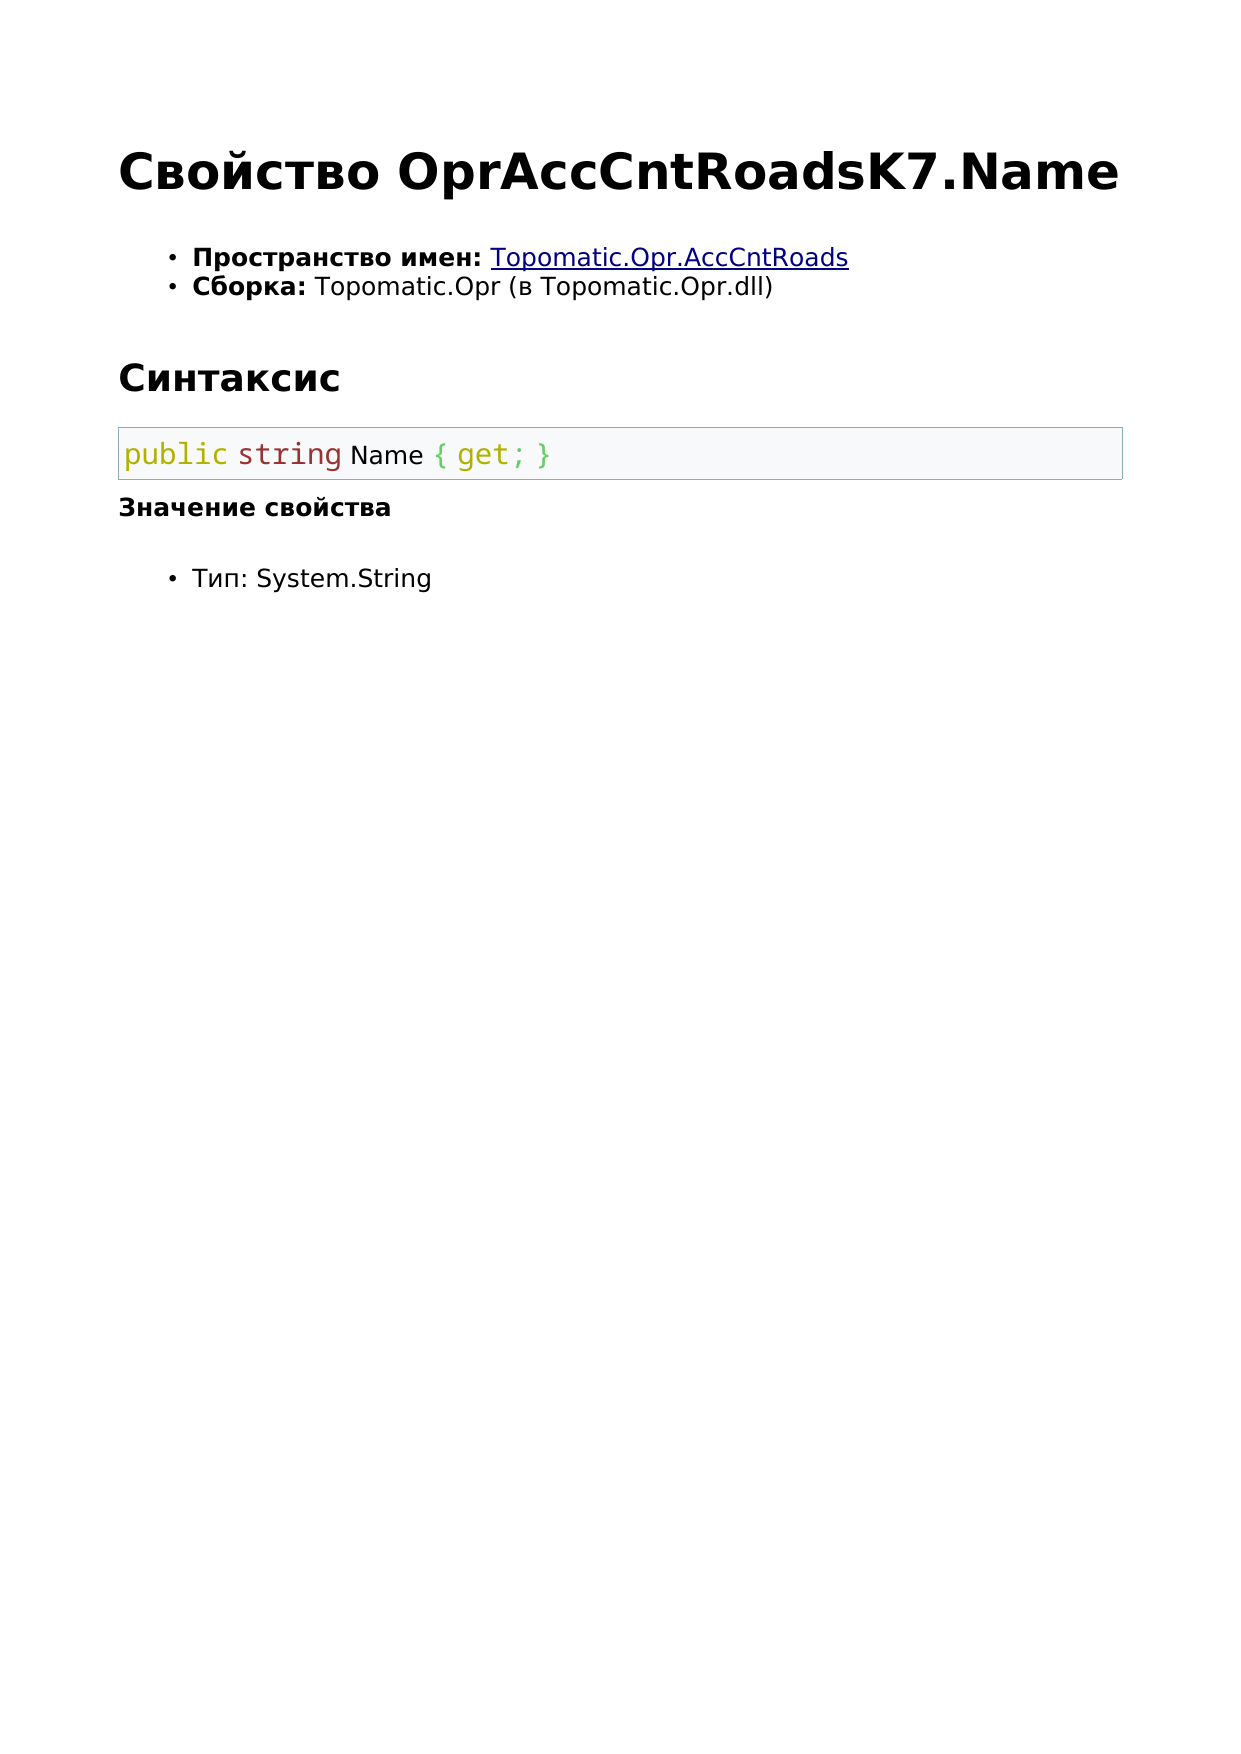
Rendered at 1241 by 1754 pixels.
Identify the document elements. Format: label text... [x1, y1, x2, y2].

text Значение свойства [118, 493, 1122, 523]
subtitle Синтаксис [118, 356, 1122, 400]
list Тип: System.String [177, 564, 1122, 594]
list Пространство имен: Topomatic.Opr.AccCntRoads [177, 243, 1122, 272]
subtitle Свойство OprAccCntRoadsK7.Name [118, 143, 1122, 201]
list Сборка: Topomatic.Opr (в Topomatic.Opr.dll) [177, 272, 1122, 302]
table_header public string Name { get; } [119, 428, 1122, 478]
